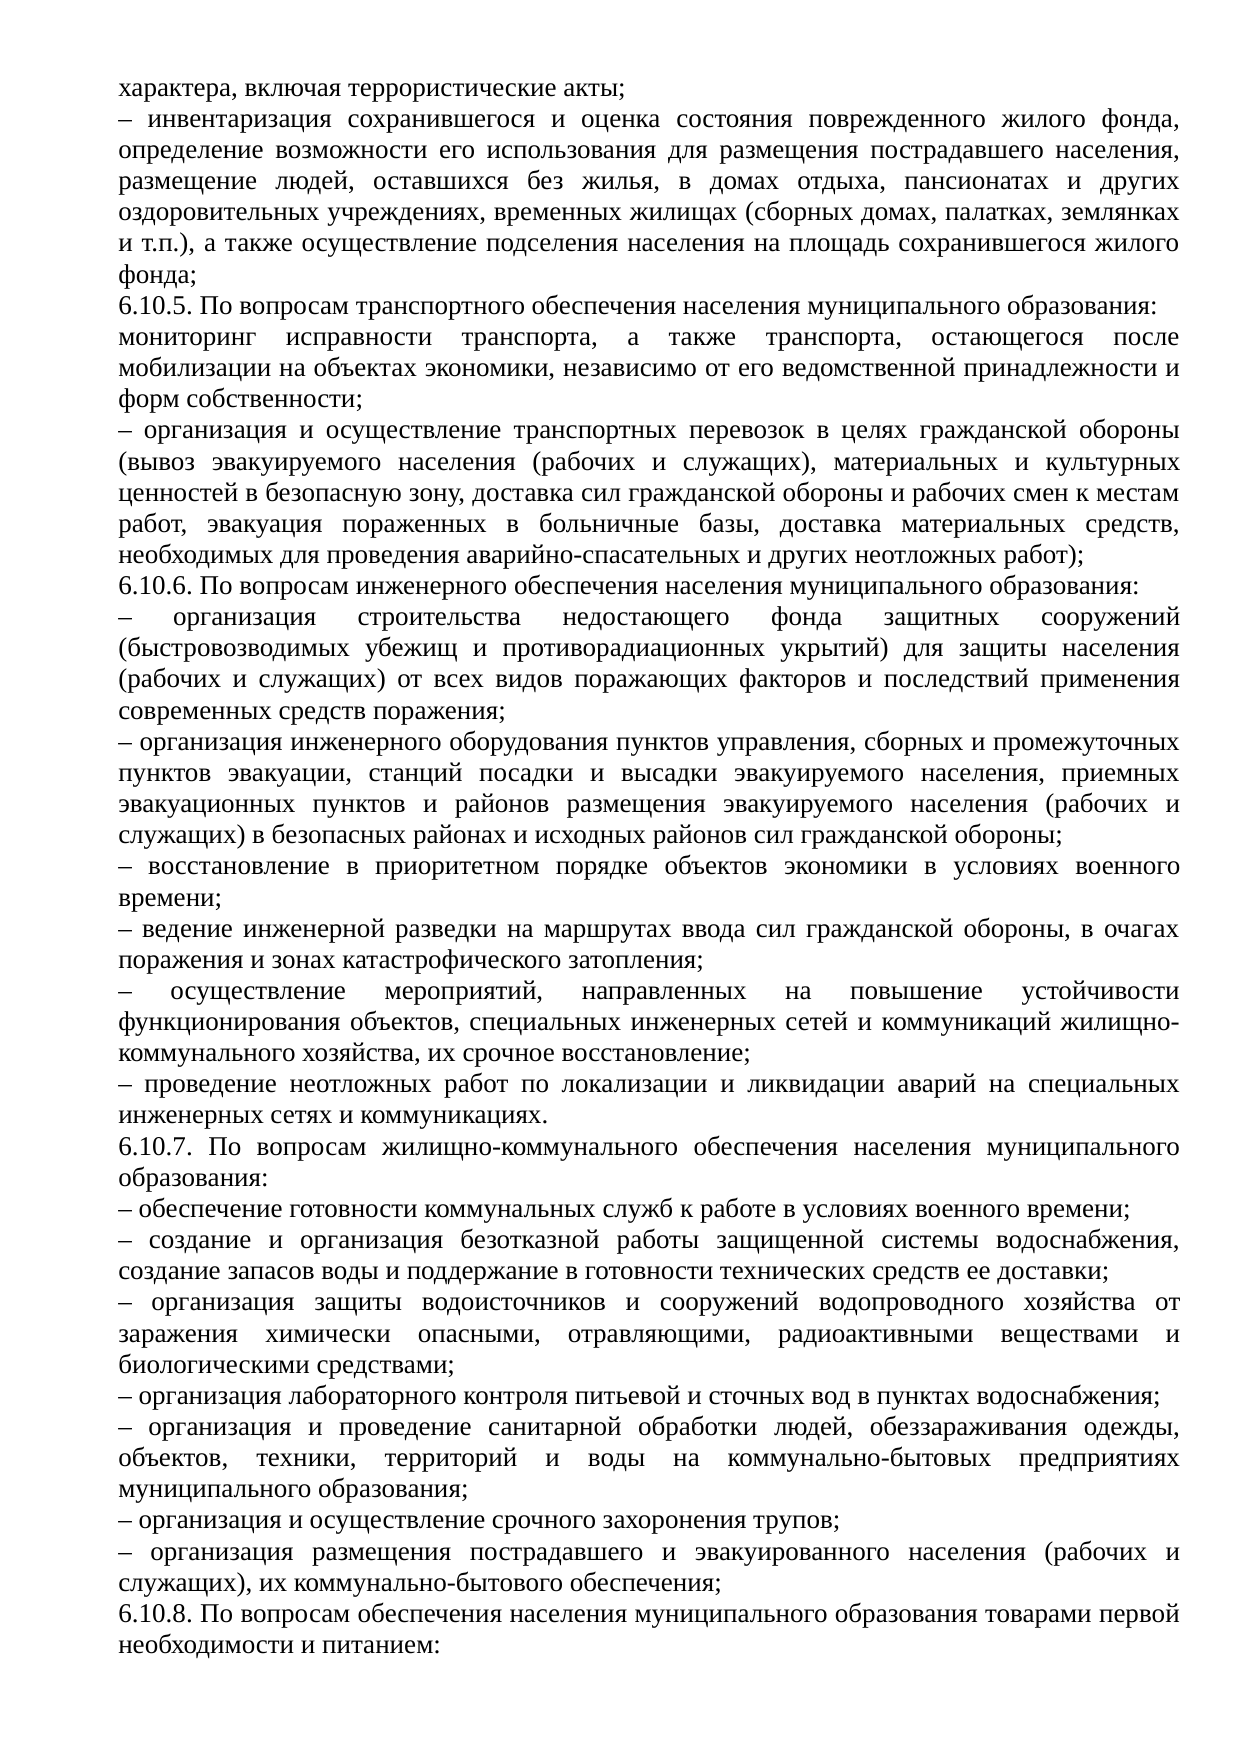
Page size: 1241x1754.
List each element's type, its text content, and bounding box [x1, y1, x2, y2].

text – организация и осуществление срочного захоронения трупов; [118, 1503, 1181, 1535]
text 6.10.6. По вопросам инженерного обеспечения населения муниципального образования: [118, 569, 1181, 600]
text – организация и проведение санитарной обработки людей, обеззараживания одежды, объектов, техники, территорий и воды на коммунально-бытовых предприятиях муниципального образования; [118, 1410, 1181, 1503]
text – ведение инженерной разведки на маршрутах ввода сил гражданской обороны, в очагах поражения и зонах катастрофического затопления; [118, 912, 1181, 974]
text – восстановление в приоритетном порядке объектов экономики в условиях военного времени; [118, 849, 1181, 912]
text 6.10.8. По вопросам обеспечения населения муниципального образования товарами первой необходимости и питанием: [118, 1597, 1181, 1659]
text характера, включая террористические акты; [118, 71, 1181, 102]
text – инвентаризация сохранившегося и оценка состояния поврежденного жилого фонда, определение возможности его использования для размещения пострадавшего населения, размещение людей, оставшихся без жилья, в домах отдыха, пансионатах и других оздоровительных учреждениях, временных жилищах (сборных домах, палатках, землянках и т.п.), а также осуществление подселения населения на площадь сохранившегося жилого фонда; [118, 102, 1181, 289]
text – организация лабораторного контроля питьевой и сточных вод в пунктах водоснабжения; [118, 1379, 1181, 1410]
text 6.10.7. По вопросам жилищно-коммунального обеспечения населения муниципального образования: [118, 1130, 1181, 1192]
text – проведение неотложных работ по локализации и ликвидации аварий на специальных инженерных сетях и коммуникациях. [118, 1067, 1181, 1130]
text – обеспечение готовности коммунальных служб к работе в условиях военного времени; [118, 1192, 1181, 1223]
text – организация строительства недостающего фонда защитных сооружений (быстровозводимых убежищ и противорадиационных укрытий) для защиты населения (рабочих и служащих) от всех видов поражающих факторов и последствий применения современных средств поражения; [118, 600, 1181, 725]
text – осуществление мероприятий, направленных на повышение устойчивости функционирования объектов, специальных инженерных сетей и коммуникаций жилищно-коммунального хозяйства, их срочное восстановление; [118, 974, 1181, 1067]
text – организация и осуществление транспортных перевозок в целях гражданской обороны (вывоз эвакуируемого населения (рабочих и служащих), материальных и культурных ценностей в безопасную зону, доставка сил гражданской обороны и рабочих смен к местам работ, эвакуация пораженных в больничные базы, доставка материальных средств, необходимых для проведения аварийно-спасательных и других неотложных работ); [118, 413, 1181, 569]
text 6.10.5. По вопросам транспортного обеспечения населения муниципального образования: [118, 289, 1181, 320]
text мониторинг исправности транспорта, а также транспорта, остающегося после мобилизации на объектах экономики, независимо от его ведомственной принадлежности и форм собственности; [118, 320, 1181, 413]
text – организация инженерного оборудования пунктов управления, сборных и промежуточных пунктов эвакуации, станций посадки и высадки эвакуируемого населения, приемных эвакуационных пунктов и районов размещения эвакуируемого населения (рабочих и служащих) в безопасных районах и исходных районов сил гражданской обороны; [118, 725, 1181, 849]
text – организация размещения пострадавшего и эвакуированного населения (рабочих и служащих), их коммунально-бытового обеспечения; [118, 1535, 1181, 1597]
text – создание и организация безотказной работы защищенной системы водоснабжения, создание запасов воды и поддержание в готовности технических средств ее доставки; [118, 1223, 1181, 1286]
text – организация защиты водоисточников и сооружений водопроводного хозяйства от заражения химически опасными, отравляющими, радиоактивными веществами и биологическими средствами; [118, 1286, 1181, 1379]
